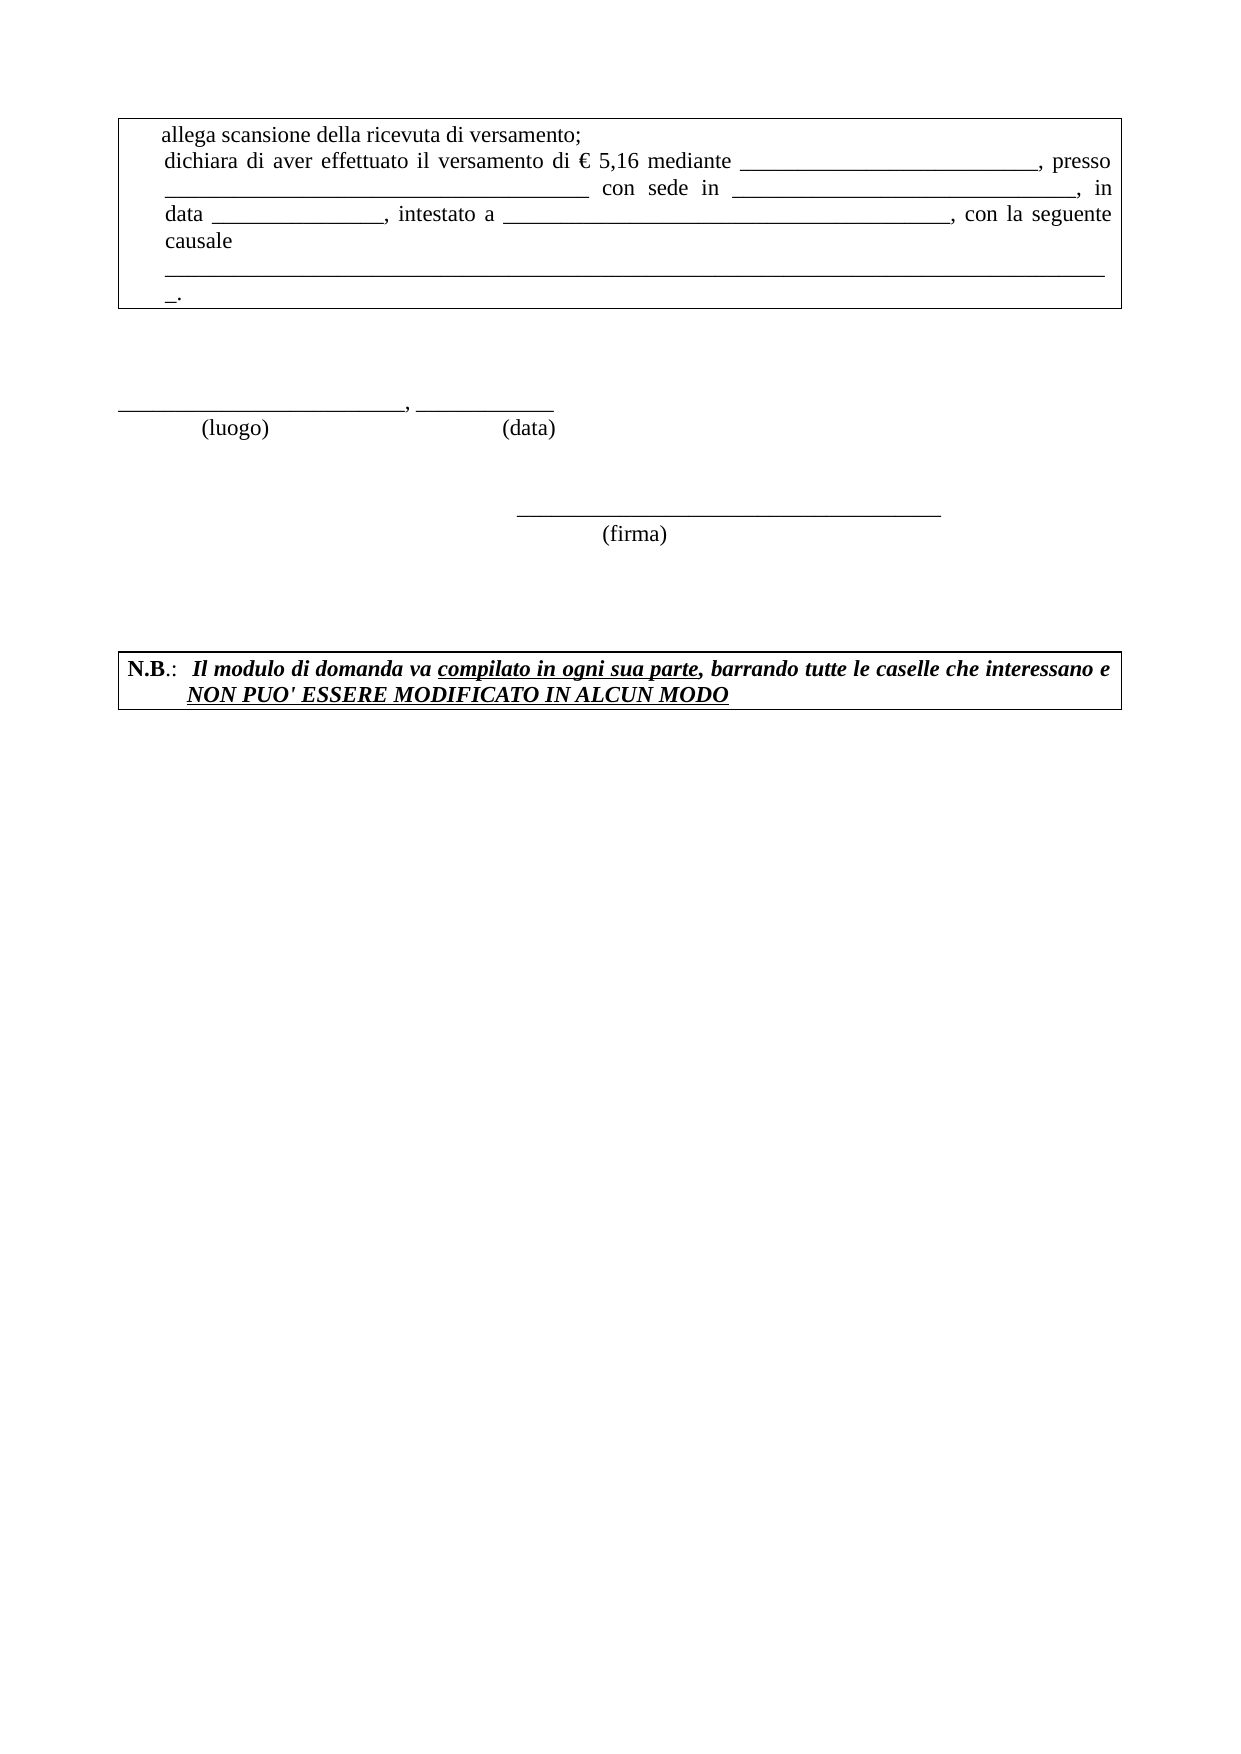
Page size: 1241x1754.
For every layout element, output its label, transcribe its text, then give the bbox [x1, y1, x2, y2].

text N.B.: Il modulo di domanda va compilato in ogni sua parte, barrando tutte le caselle che interessano e NON PUO' ESSERE MODIFICATO IN ALCUN MODO [119, 653, 1121, 709]
text _________________________, ____________ [118, 388, 1122, 414]
text (firma) [517, 520, 1122, 546]
text _____________________________________ [517, 493, 1122, 520]
text allega scansione della ricevuta di versamento; [119, 119, 1121, 144]
text dichiara di aver effettuato il versamento di € 5,16 mediante __________________________, presso _____________________________________ con sede in ______________________________, in data _______________, intestato a _______________________________________, con la seguente causale ___________________________________________________________________________________. [119, 144, 1121, 308]
text (luogo) (data) [118, 414, 1122, 441]
